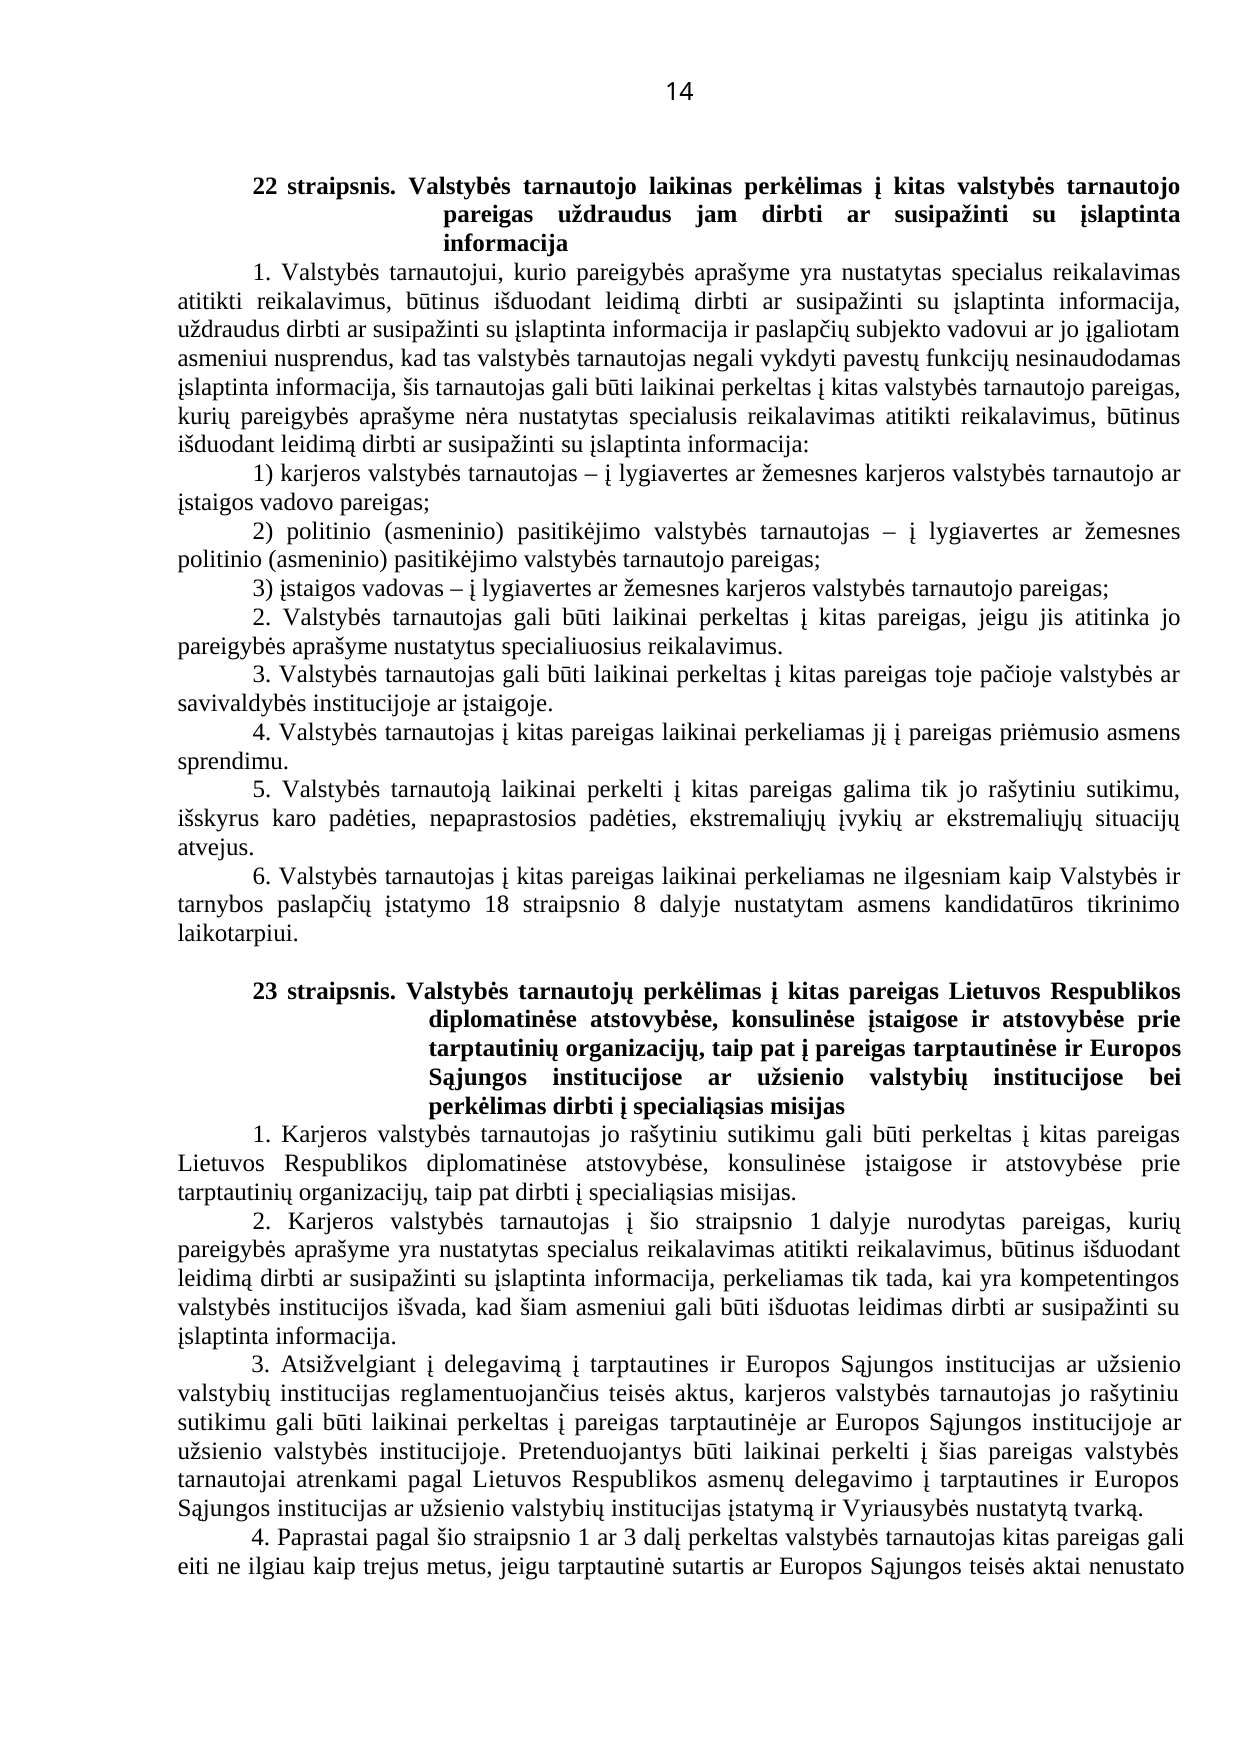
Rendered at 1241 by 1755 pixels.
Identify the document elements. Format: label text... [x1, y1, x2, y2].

text 2. Karjeros valstybės tarnautojas į šio straipsnio 1 dalyje nurodytas pareigas, kurių pareigybės aprašyme yra nustatytas specialus reikalavimas atitikti reikalavimus, būtinus išduodant leidimą dirbti ar susipažinti su įslaptinta informacija, perkeliamas tik tada, kai yra kompetentingos valstybės institucijos išvada, kad šiam asmeniui gali būti išduotas leidimas dirbti ar susipažinti su įslaptinta informacija. [177, 1206, 1181, 1349]
text 1. Valstybės tarnautojui, kurio pareigybės aprašyme yra nustatytas specialus reikalavimas atitikti reikalavimus, būtinus išduodant leidimą dirbti ar susipažinti su įslaptinta informacija, uždraudus dirbti ar susipažinti su įslaptinta informacija ir paslapčių subjekto vadovui ar jo įgaliotam asmeniui nusprendus, kad tas valstybės tarnautojas negali vykdyti pavestų funkcijų nesinaudodamas įslaptinta informacija, šis tarnautojas gali būti laikinai perkeltas į kitas valstybės tarnautojo pareigas, kurių pareigybės aprašyme nėra nustatytas specialusis reikalavimas atitikti reikalavimus, būtinus išduodant leidimą dirbti ar susipažinti su įslaptinta informacija: [177, 257, 1181, 458]
text 1) karjeros valstybės tarnautojas – į lygiavertes ar žemesnes karjeros valstybės tarnautojo ar įstaigos vadovo pareigas; [177, 458, 1181, 516]
text 2) politinio (asmeninio) pasitikėjimo valstybės tarnautojas – į lygiavertes ar žemesnes politinio (asmeninio) pasitikėjimo valstybės tarnautojo pareigas; [177, 516, 1181, 573]
text 22 straipsnis. Valstybės tarnautojo laikinas perkėlimas į kitas valstybės tarnautojo pareigas uždraudus jam dirbti ar susipažinti su įslaptinta informacija [252, 171, 1181, 257]
text 3. Atsižvelgiant į delegavimą į tarptautines ir Europos Sąjungos institucijas ar užsienio valstybių institucijas reglamentuojančius teisės aktus, karjeros valstybės tarnautojas jo rašytiniu sutikimu gali būti laikinai perkeltas į pareigas tarptautinėje ar Europos Sąjungos institucijoje ar užsienio valstybės institucijoje. Pretenduojantys būti laikinai perkelti į šias pareigas valstybės tarnautojai atrenkami pagal Lietuvos Respublikos asmenų delegavimo į tarptautines ir Europos Sąjungos institucijas ar užsienio valstybių institucijas įstatymą ir Vyriausybės nustatytą tvarką. [177, 1349, 1181, 1522]
text 5. Valstybės tarnautoją laikinai perkelti į kitas pareigas galima tik jo rašytiniu sutikimu, išskyrus karo padėties, nepaprastosios padėties, ekstremaliųjų įvykių ar ekstremaliųjų situacijų atvejus. [177, 774, 1181, 861]
text 4. Valstybės tarnautojas į kitas pareigas laikinai perkeliamas jį į pareigas priėmusio asmens sprendimu. [177, 717, 1181, 774]
text 2. Valstybės tarnautojas gali būti laikinai perkeltas į kitas pareigas, jeigu jis atitinka jo pareigybės aprašyme nustatytus specialiuosius reikalavimus. [177, 602, 1181, 659]
text 3. Valstybės tarnautojas gali būti laikinai perkeltas į kitas pareigas toje pačioje valstybės ar savivaldybės institucijoje ar įstaigoje. [177, 659, 1181, 717]
text 3) įstaigos vadovas – į lygiavertes ar žemesnes karjeros valstybės tarnautojo pareigas; [177, 573, 1181, 602]
text 23 straipsnis. Valstybės tarnautojų perkėlimas į kitas pareigas Lietuvos Respublikos diplomatinėse atstovybėse, konsulinėse įstaigose ir atstovybėse prie tarptautinių organizacijų, taip pat į pareigas tarptautinėse ir Europos Sąjungos institucijose ar užsienio valstybių institucijose bei perkėlimas dirbti į specialiąsias misijas [252, 976, 1181, 1119]
text 1. Karjeros valstybės tarnautojas jo rašytiniu sutikimu gali būti perkeltas į kitas pareigas Lietuvos Respublikos diplomatinėse atstovybėse, konsulinėse įstaigose ir atstovybėse prie tarptautinių organizacijų, taip pat dirbti į specialiąsias misijas. [177, 1119, 1181, 1206]
text 4. Paprastai pagal šio straipsnio 1 ar 3 dalį perkeltas valstybės tarnautojas kitas pareigas gali eiti ne ilgiau kaip trejus metus, jeigu tarptautinė sutartis ar Europos Sąjungos teisės aktai nenustato [177, 1522, 1186, 1579]
text 6. Valstybės tarnautojas į kitas pareigas laikinai perkeliamas ne ilgesniam kaip Valstybės ir tarnybos paslapčių įstatymo 18 straipsnio 8 dalyje nustatytam asmens kandidatūros tikrinimo laikotarpiui. [177, 861, 1181, 947]
